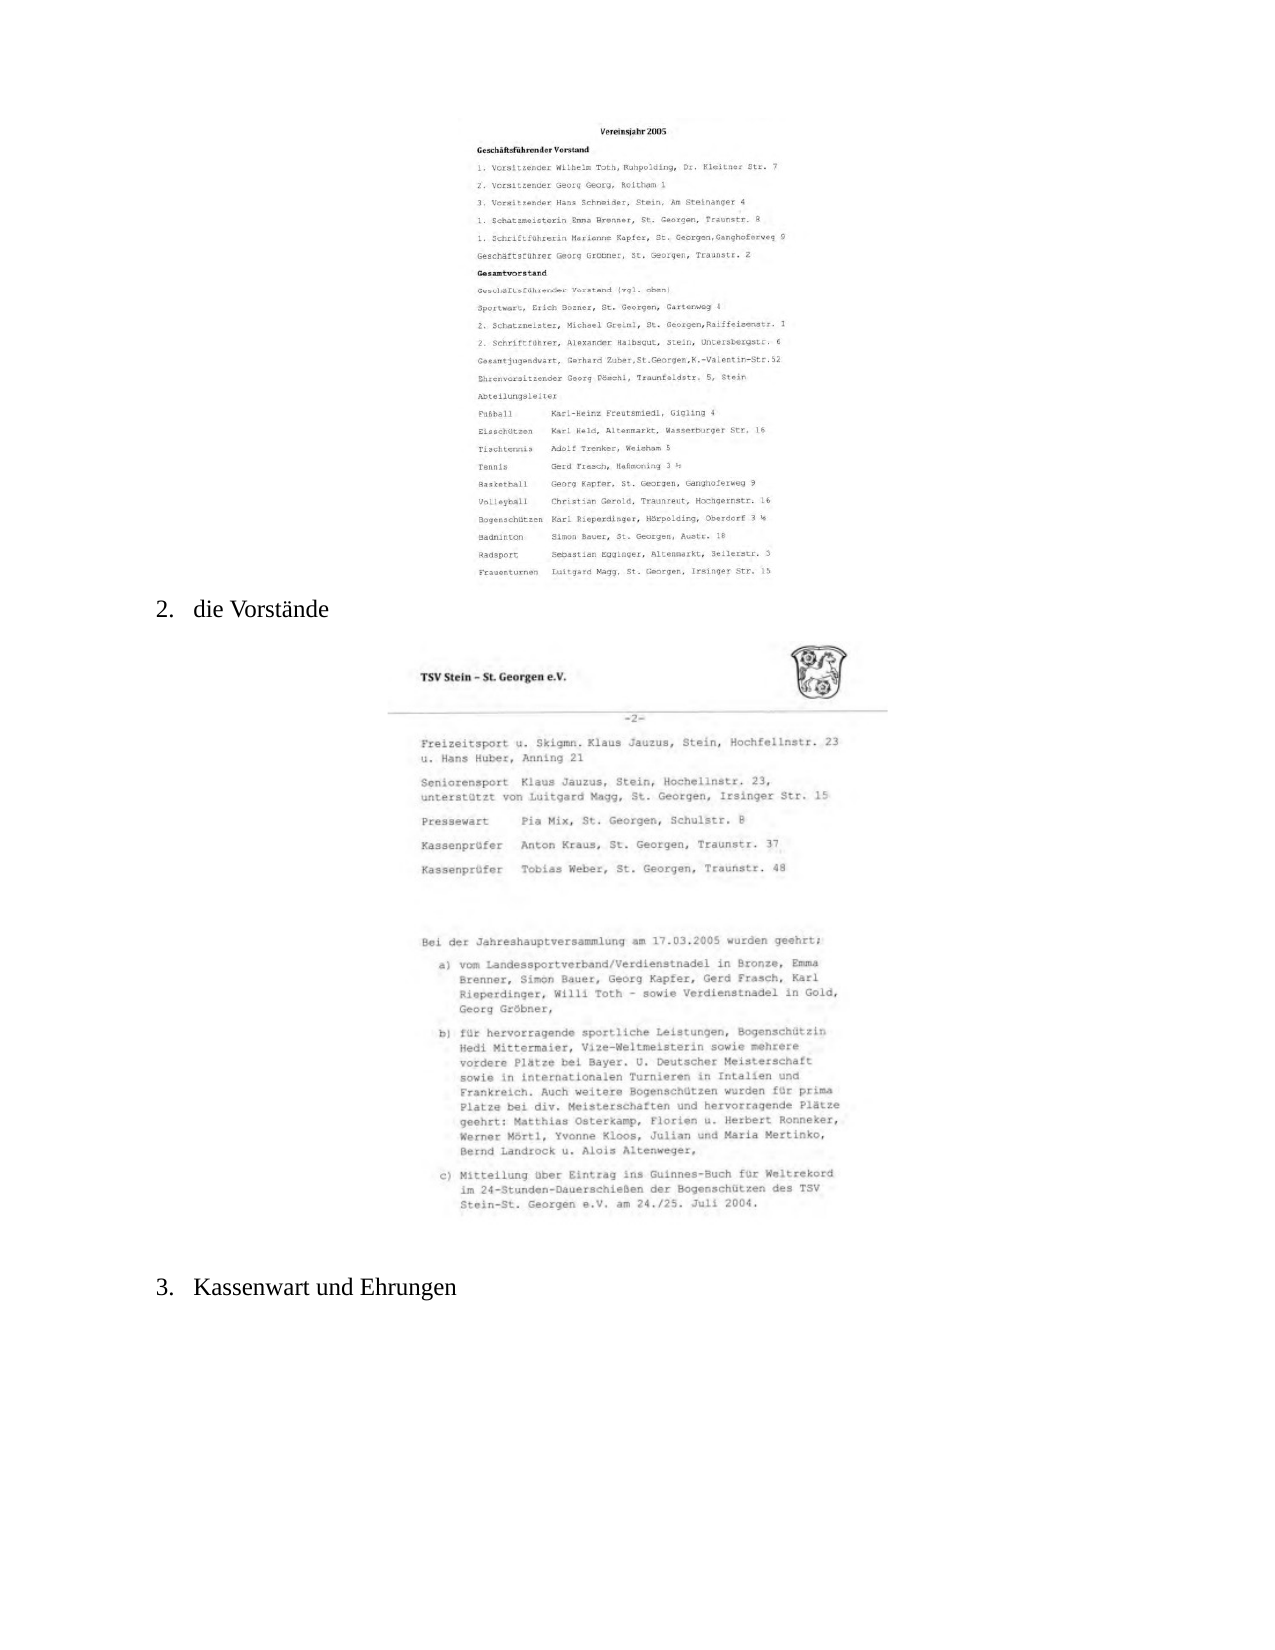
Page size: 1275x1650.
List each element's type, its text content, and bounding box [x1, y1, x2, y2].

list Kassenwart und Ehrungen [156, 641, 1157, 1301]
picture [387, 641, 888, 1268]
picture [457, 118, 818, 590]
list die Vorstände [156, 118, 1157, 622]
